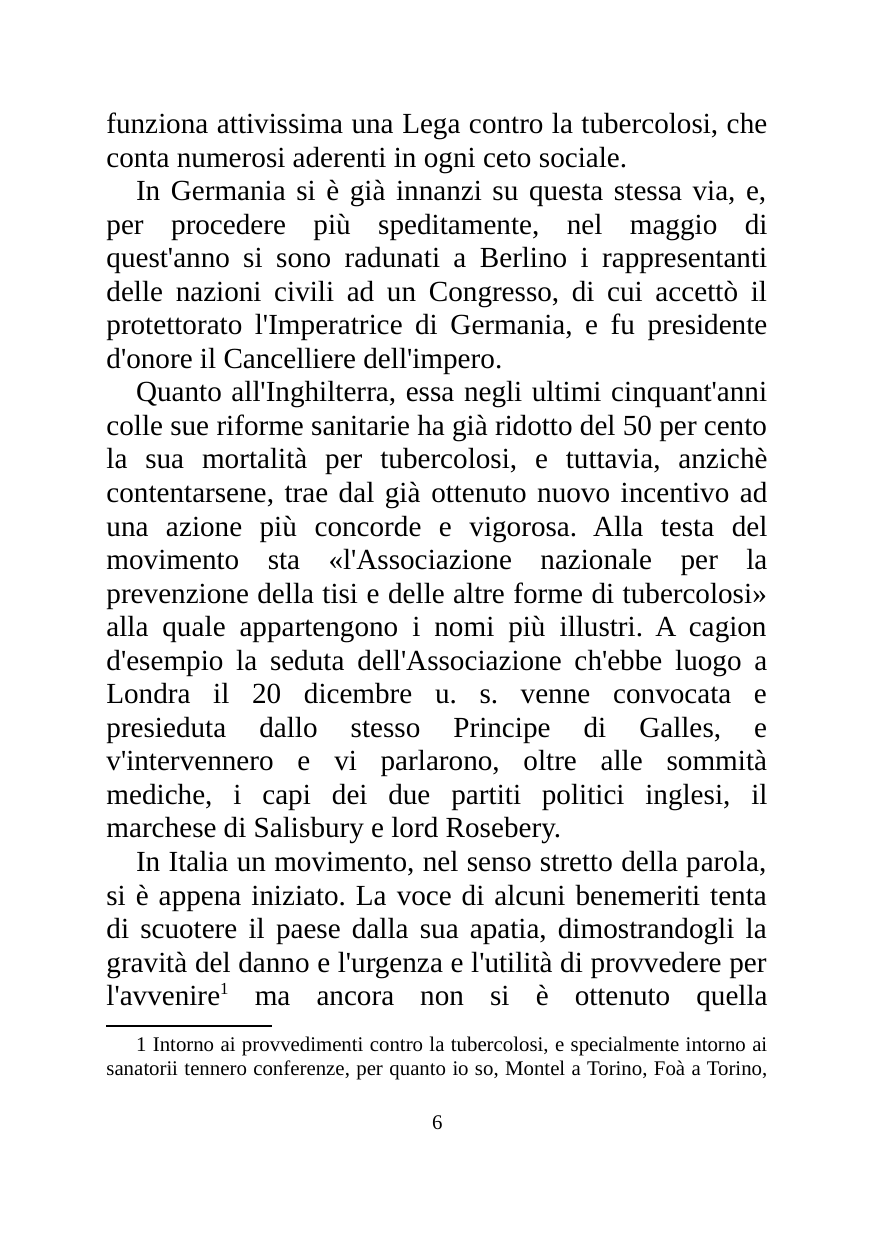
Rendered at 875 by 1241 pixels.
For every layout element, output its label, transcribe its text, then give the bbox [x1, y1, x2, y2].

text Quanto all'Inghilterra, essa negli ultimi cinquant'anni colle sue riforme sanitarie ha già ridotto del 50 per cento la sua mortalità per tubercolosi, e tuttavia, anzichè contentarsene, trae dal già ottenuto nuovo incentivo ad una azione più concorde e vigorosa. Alla testa del movimento sta «l'Associazione nazionale per la prevenzione della tisi e delle altre forme di tubercolosi» alla quale appartengono i nomi più illustri. A cagion d'esempio la seduta dell'Associazione ch'ebbe luogo a Londra il 20 dicembre u. s. venne convocata e presieduta dallo stesso Principe di Galles, e v'intervennero e vi parlarono, oltre alle sommità mediche, i capi dei due partiti politici inglesi, il marchese di Salisbury e lord Rosebery. [106, 374, 768, 844]
text Intorno ai provvedimenti contro la tubercolosi, e specialmente intorno ai sanatorii tennero conferenze, per quanto io so, Montel a Torino, Foà a Torino, [106, 1032, 768, 1080]
text funziona attivissima una Lega contro la tubercolosi, che conta numerosi aderenti in ogni ceto sociale. [106, 106, 768, 173]
text In Germania si è già innanzi su questa stessa via, e, per procedere più speditamente, nel maggio di quest'anno si sono radunati a Berlino i rappresentanti delle nazioni civili ad un Congresso, di cui accettò il protettorato l'Imperatrice di Germania, e fu presidente d'onore il Cancelliere dell'impero. [106, 173, 768, 374]
text In Italia un movimento, nel senso stretto della parola, si è appena iniziato. La voce di alcuni benemeriti tenta di scuotere il paese dalla sua apatia, dimostrandogli la gravità del danno e l'urgenza e l'utilità di provvedere per l'avvenire ma ancora non si è ottenuto quella [106, 844, 768, 1012]
